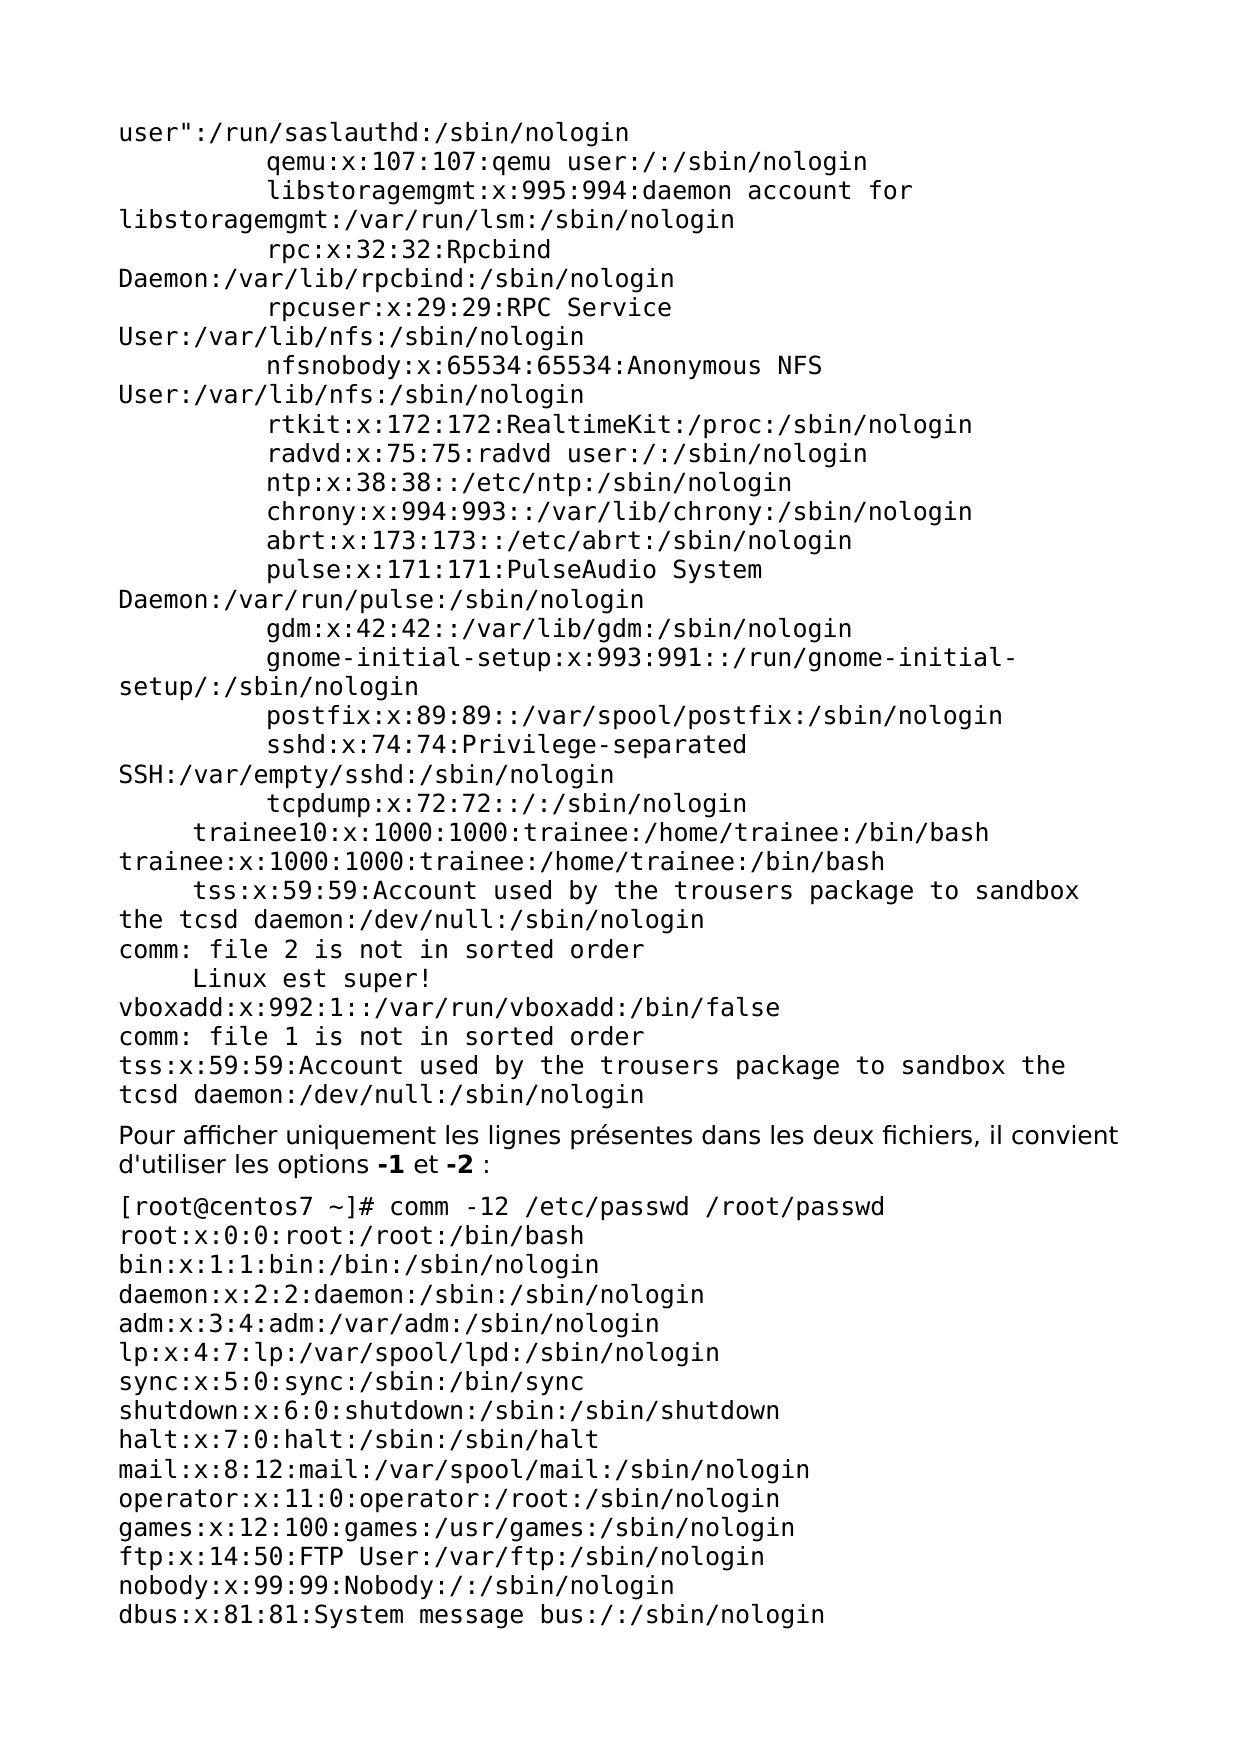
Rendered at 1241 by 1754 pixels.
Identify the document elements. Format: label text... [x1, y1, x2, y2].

text Pour afficher uniquement les lignes présentes dans les deux fichiers, il convient d'utiliser les options -1 et -2 : [118, 1122, 1122, 1180]
text [root@centos7 ~]# comm -12 /etc/passwd /root/passwd root:x:0:0:root:/root:/bin/bash bin:x:1:1:bin:/bin:/sbin/nologin daemon:x:2:2:daemon:/sbin:/sbin/nologin adm:x:3:4:adm:/var/adm:/sbin/nologin lp:x:4:7:lp:/var/spool/lpd:/sbin/nologin sync:x:5:0:sync:/sbin:/bin/sync shutdown:x:6:0:shutdown:/sbin:/sbin/shutdown halt:x:7:0:halt:/sbin:/sbin/halt mail:x:8:12:mail:/var/spool/mail:/sbin/nologin operator:x:11:0:operator:/root:/sbin/nologin games:x:12:100:games:/usr/games:/sbin/nologin ftp:x:14:50:FTP User:/var/ftp:/sbin/nologin nobody:x:99:99:Nobody:/:/sbin/nologin dbus:x:81:81:System message bus:/:/sbin/nologin [118, 1192, 1122, 1630]
text user":/run/saslauthd:/sbin/nologin qemu:x:107:107:qemu user:/:/sbin/nologin libstoragemgmt:x:995:994:daemon account for libstoragemgmt:/var/run/lsm:/sbin/nologin rpc:x:32:32:Rpcbind Daemon:/var/lib/rpcbind:/sbin/nologin rpcuser:x:29:29:RPC Service User:/var/lib/nfs:/sbin/nologin nfsnobody:x:65534:65534:Anonymous NFS User:/var/lib/nfs:/sbin/nologin rtkit:x:172:172:RealtimeKit:/proc:/sbin/nologin radvd:x:75:75:radvd user:/:/sbin/nologin ntp:x:38:38::/etc/ntp:/sbin/nologin chrony:x:994:993::/var/lib/chrony:/sbin/nologin abrt:x:173:173::/etc/abrt:/sbin/nologin pulse:x:171:171:PulseAudio System Daemon:/var/run/pulse:/sbin/nologin gdm:x:42:42::/var/lib/gdm:/sbin/nologin gnome-initial-setup:x:993:991::/run/gnome-initial-setup/:/sbin/nologin postfix:x:89:89::/var/spool/postfix:/sbin/nologin sshd:x:74:74:Privilege-separated SSH:/var/empty/sshd:/sbin/nologin tcpdump:x:72:72::/:/sbin/nologin trainee10:x:1000:1000:trainee:/home/trainee:/bin/bash trainee:x:1000:1000:trainee:/home/trainee:/bin/bash tss:x:59:59:Account used by the trousers package to sandbox the tcsd daemon:/dev/null:/sbin/nologin comm: file 2 is not in sorted order Linux est super! vboxadd:x:992:1::/var/run/vboxadd:/bin/false comm: file 1 is not in sorted order tss:x:59:59:Account used by the trousers package to sandbox the tcsd daemon:/dev/null:/sbin/nologin [118, 118, 1122, 1110]
